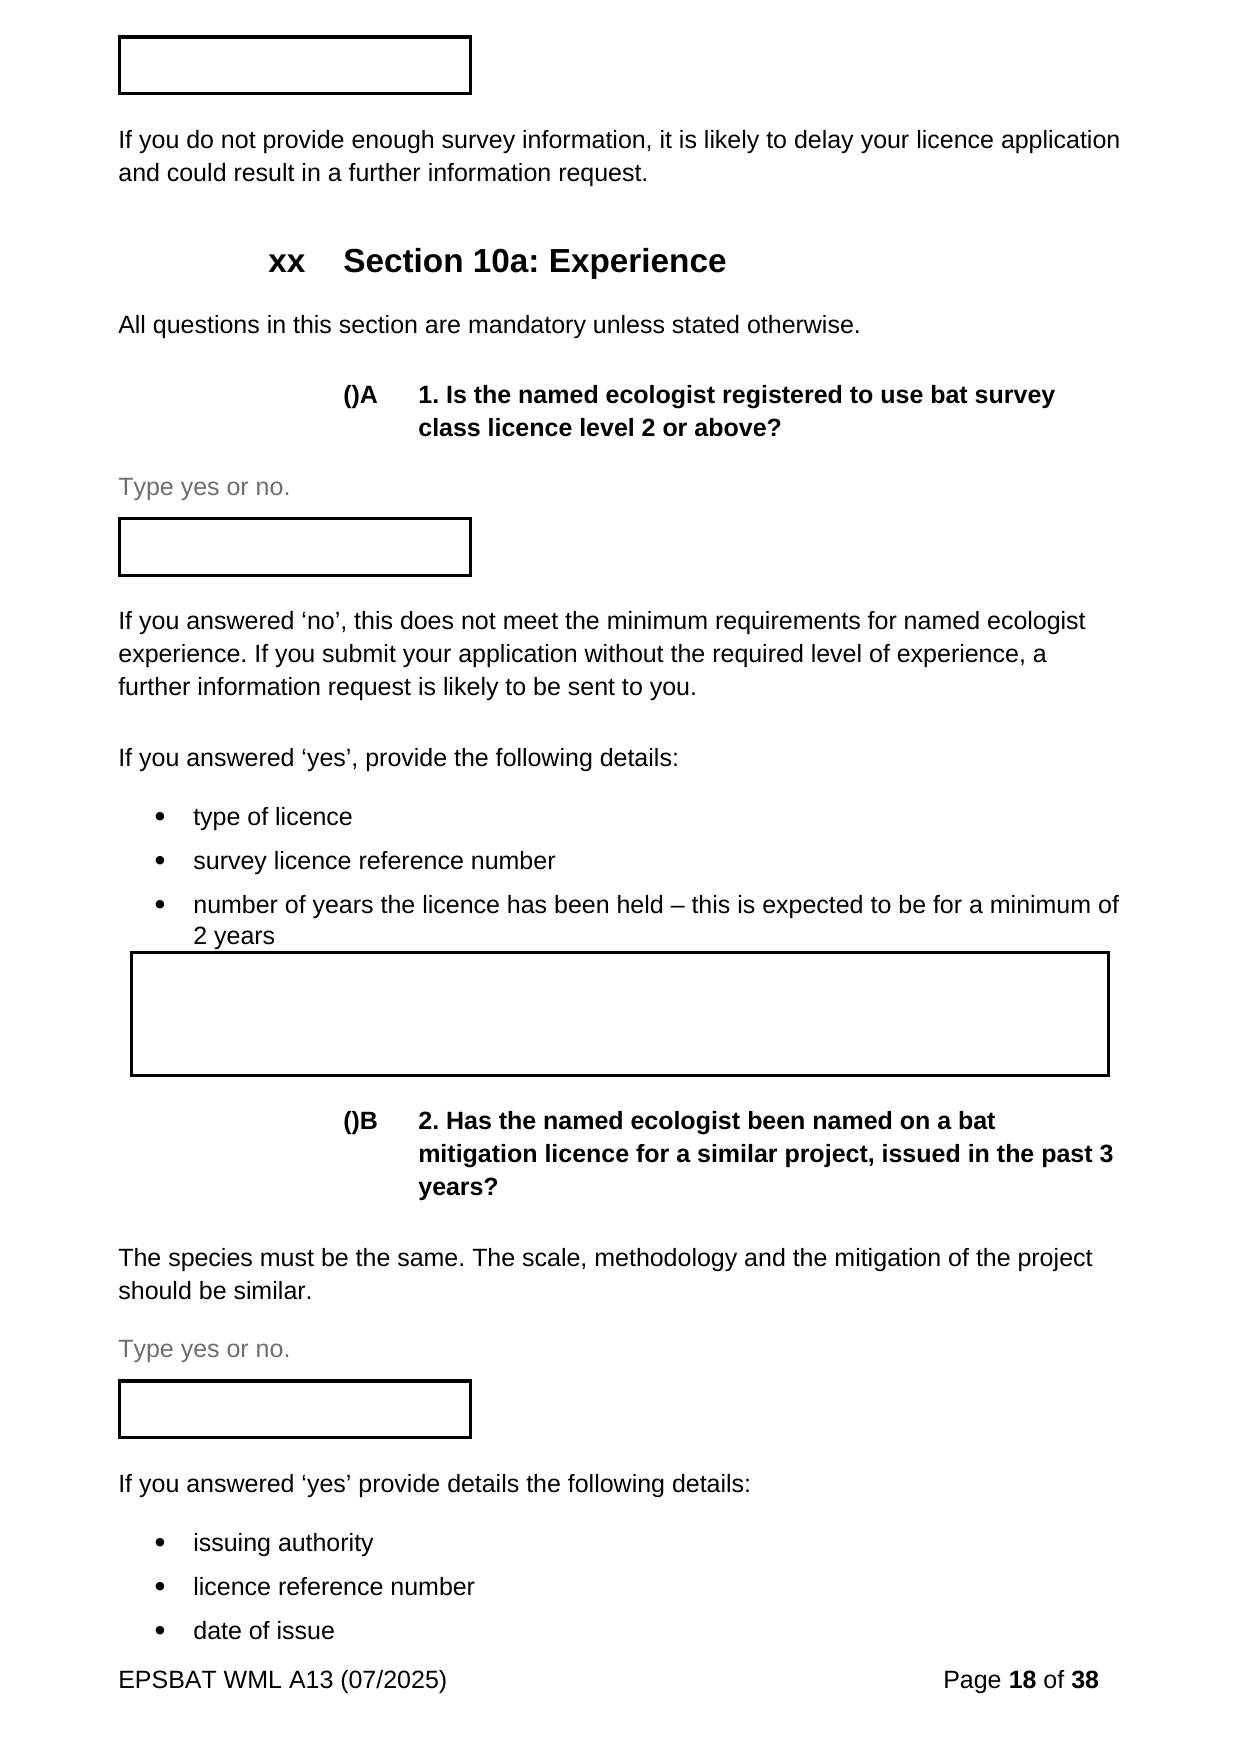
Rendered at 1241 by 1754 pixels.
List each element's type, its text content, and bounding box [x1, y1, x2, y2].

text If you do not provide enough survey information, it is likely to delay your licence application and could result in a further information request. [118, 125, 1122, 186]
text The species must be the same. The scale, methodology and the mitigation of the project should be similar. [118, 1243, 1122, 1304]
subtitle 1. Is the named ecologist registered to use bat survey class licence level 2 or above? [343, 380, 1122, 442]
text If you answered ‘yes’, provide the following details: [118, 743, 1122, 772]
text If you answered ‘no’, this does not meet the minimum requirements for named ecologist experience. If you submit your application without the required level of experience, a further information request is likely to be sent to you. [118, 606, 1122, 701]
list licence reference number [156, 1570, 1122, 1602]
subtitle Section 10a: Experience [268, 241, 1122, 279]
text If you answered ‘yes’ provide details the following details: [118, 1468, 1122, 1497]
list survey licence reference number [156, 844, 1122, 876]
list date of issue [156, 1614, 1122, 1645]
list number of years the licence has been held – this is expected to be for a minimum of 2 years [156, 888, 1122, 951]
text Type yes or no. [118, 471, 1122, 500]
subtitle 2. Has the named ecologist been named on a bat mitigation licence for a similar project, issued in the past 3 years? [343, 1106, 1122, 1201]
text Type yes or no. [118, 1334, 1122, 1362]
list type of licence [156, 801, 1122, 832]
text All questions in this section are mandatory unless stated otherwise. [118, 310, 1122, 339]
list issuing authority [156, 1527, 1122, 1558]
